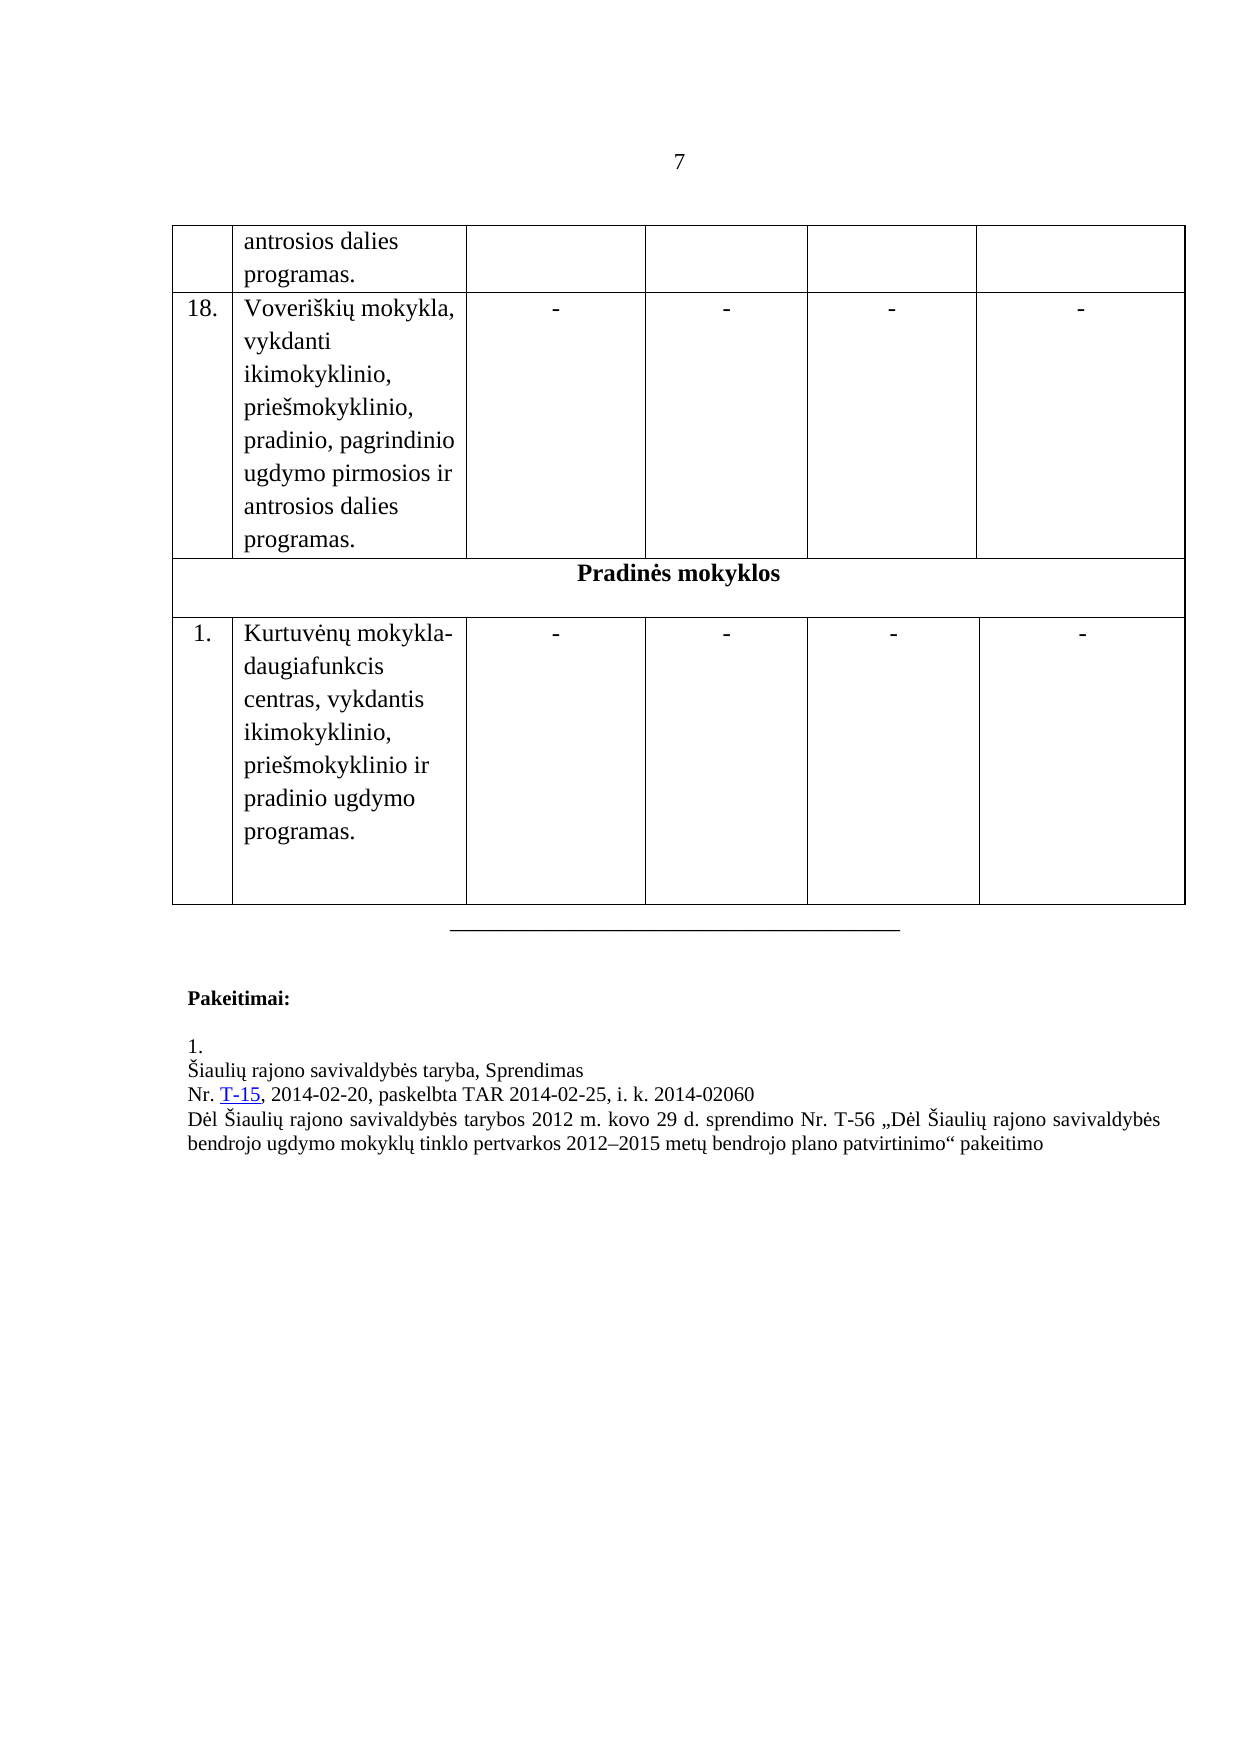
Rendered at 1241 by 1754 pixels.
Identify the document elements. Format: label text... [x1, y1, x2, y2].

table_cell - [980, 618, 1184, 904]
table_cell Kurtuvėnų mokykla-daugiafunkcis centras, vykdantis ikimokyklinio, priešmokyklinio ir pradinio ugdymo programas. [233, 618, 466, 904]
table_cell - [977, 293, 1184, 557]
table_cell - [467, 226, 645, 292]
table_cell - [808, 226, 976, 292]
text Pakeitimai: [187, 986, 1162, 1010]
table_cell 18. [173, 293, 232, 557]
table_cell - [467, 293, 645, 557]
table_cell [173, 226, 232, 292]
table_cell - [808, 293, 976, 557]
table_cell - [467, 618, 645, 904]
table_cell - [646, 226, 807, 292]
text Nr. T-15, 2014-02-20, paskelbta TAR 2014-02-25, i. k. 2014-02060 [187, 1082, 1162, 1106]
table_cell Pradinės mokyklos [173, 559, 1184, 617]
text 1. [187, 1034, 1162, 1058]
table_cell - [646, 293, 807, 557]
text Šiaulių rajono savivaldybės taryba, Sprendimas [187, 1058, 1162, 1082]
table_cell Voveriškių mokykla, vykdanti ikimokyklinio, priešmokyklinio, pradinio, pagrindinio ugdymo pirmosios ir antrosios dalies programas. [233, 293, 466, 557]
table_cell antrosios dalies programas. [233, 226, 466, 292]
table_cell 1. [173, 618, 232, 904]
table_cell - [808, 618, 979, 904]
text Dėl Šiaulių rajono savivaldybės tarybos 2012 m. kovo 29 d. sprendimo Nr. T-56 „Dėl Šiaulių rajono savivaldybės bendrojo ugdymo mokyklų tinklo pertvarkos 2012–2015 metų bendrojo plano patvirtinimo“ pakeitimo [187, 1106, 1162, 1154]
table_cell - [646, 618, 807, 904]
table_cell - [977, 226, 1184, 292]
text ____________________________________ [187, 905, 1162, 934]
